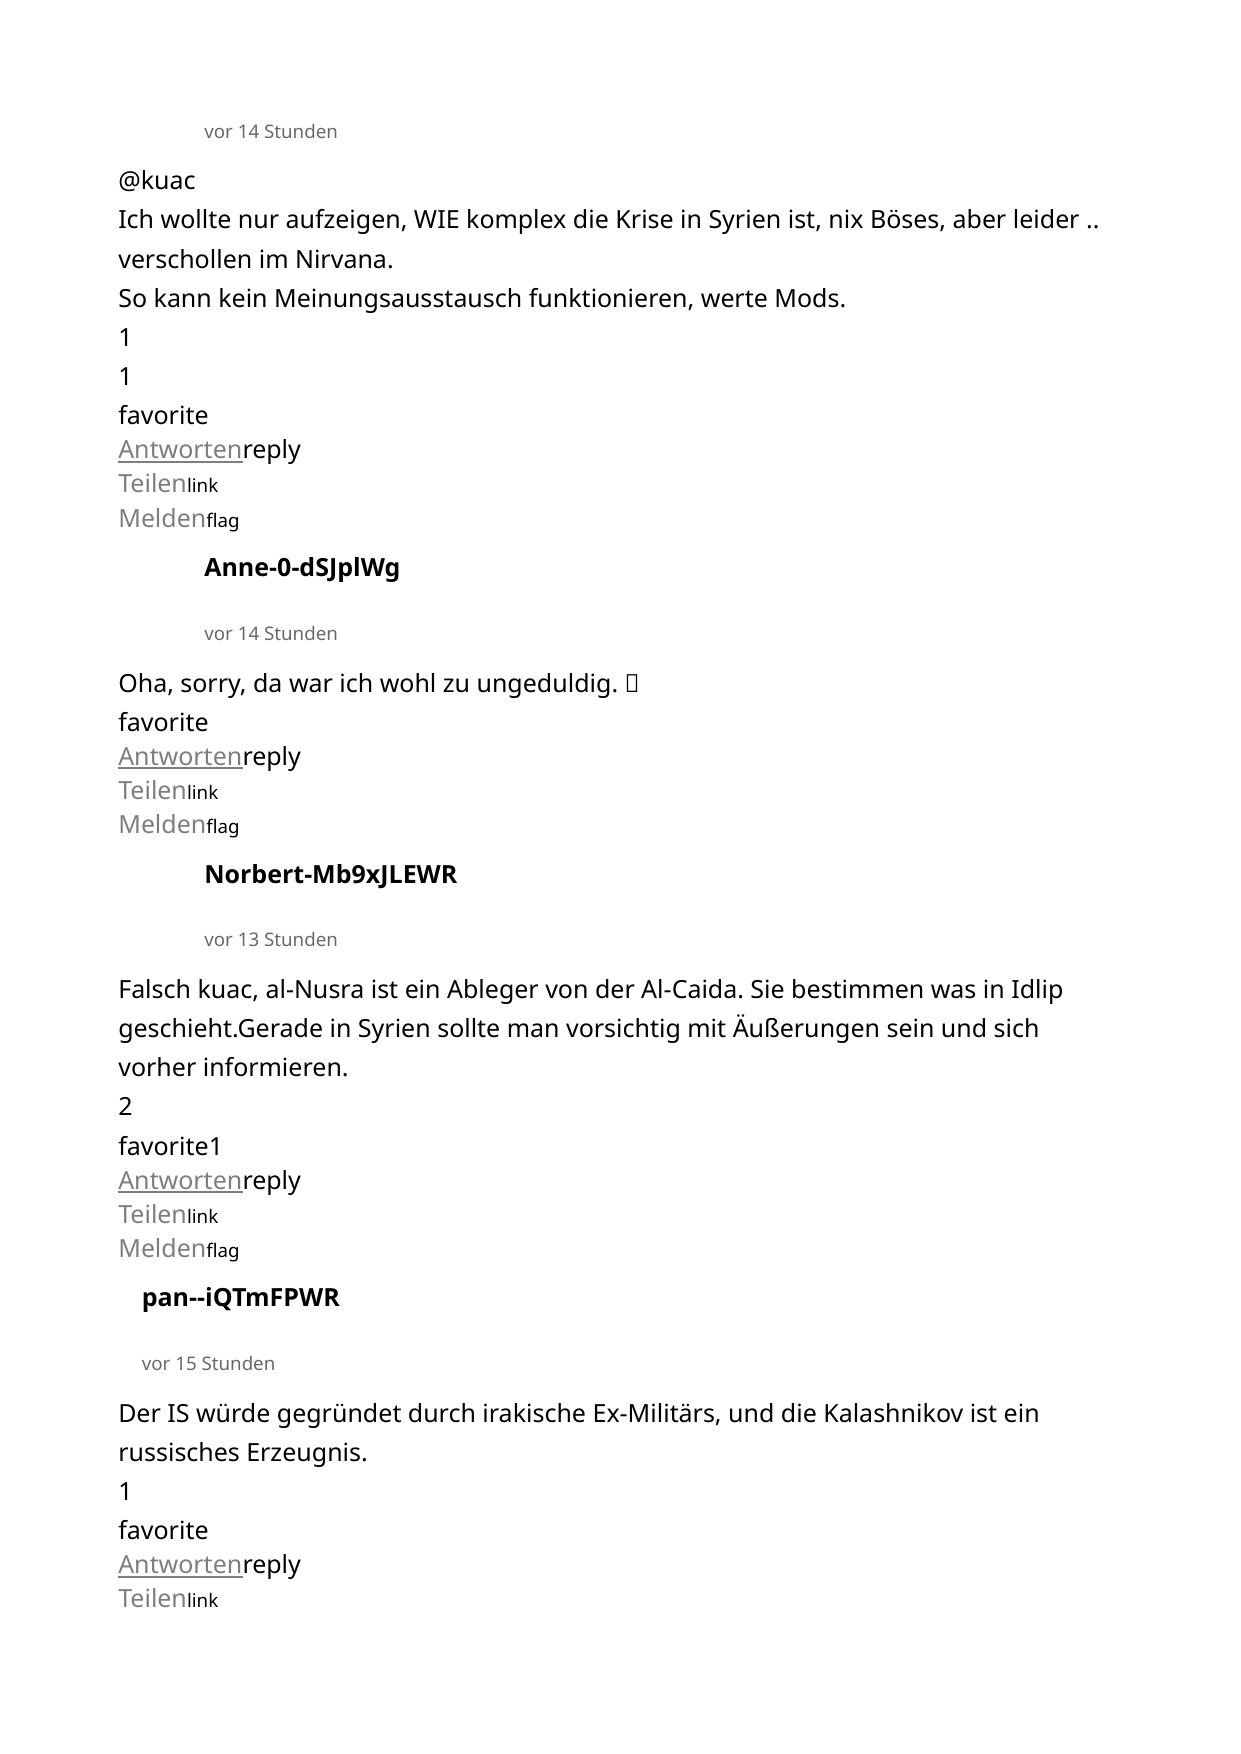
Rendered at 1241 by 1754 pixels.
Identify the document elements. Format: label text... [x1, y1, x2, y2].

text 1 [118, 320, 1122, 354]
text vor 13 Stunden [204, 927, 1117, 952]
text Teilenlink [118, 466, 1122, 500]
text favorite [118, 704, 1122, 738]
text favorite [118, 398, 1122, 432]
text Teilenlink [118, 772, 1122, 807]
text Oha, sorry, da war ich wohl zu ungeduldig. 🥴 [118, 665, 1122, 699]
text favorite1 [118, 1128, 1122, 1162]
text 2 [118, 1089, 1122, 1123]
text Teilenlink [118, 1196, 1122, 1230]
text Antwortenreply [118, 738, 1122, 772]
text Meldenflag [118, 1230, 1122, 1264]
text vor 14 Stunden [204, 620, 1117, 646]
text Meldenflag [118, 807, 1122, 841]
text Antwortenreply [118, 432, 1122, 466]
text 1 [118, 1474, 1122, 1508]
text Meldenflag [118, 500, 1122, 534]
text favorite [118, 1513, 1122, 1547]
text Falsch kuac, al-Nusra ist ein Ableger von der Al-Caida. Sie bestimmen was in Idlip geschieht.Gerade in Syrien sollte man vorsichtig mit Äußerungen sein und sich vorher informieren. [118, 972, 1122, 1084]
text Antwortenreply [118, 1162, 1122, 1196]
text pan--iQTmFPWR [142, 1280, 1114, 1314]
text Norbert-Mb9xJLEWR [204, 856, 1114, 890]
text Antwortenreply [118, 1547, 1122, 1581]
text Teilenlink [118, 1581, 1122, 1615]
text @kuac Ich wollte nur aufzeigen, WIE komplex die Krise in Syrien ist, nix Böses, aber leider .. verschollen im Nirvana. So kann kein Meinungsausstausch funktionieren, werte Mods. [118, 163, 1122, 314]
text Anne-0-dSJplWg [204, 550, 1114, 584]
text Der IS würde gegründet durch irakische Ex-Militärs, und die Kalashnikov ist ein russisches Erzeugnis. [118, 1395, 1122, 1469]
text 1 [118, 359, 1122, 393]
text vor 14 Stunden [204, 118, 1117, 144]
text vor 15 Stunden [142, 1351, 1117, 1376]
